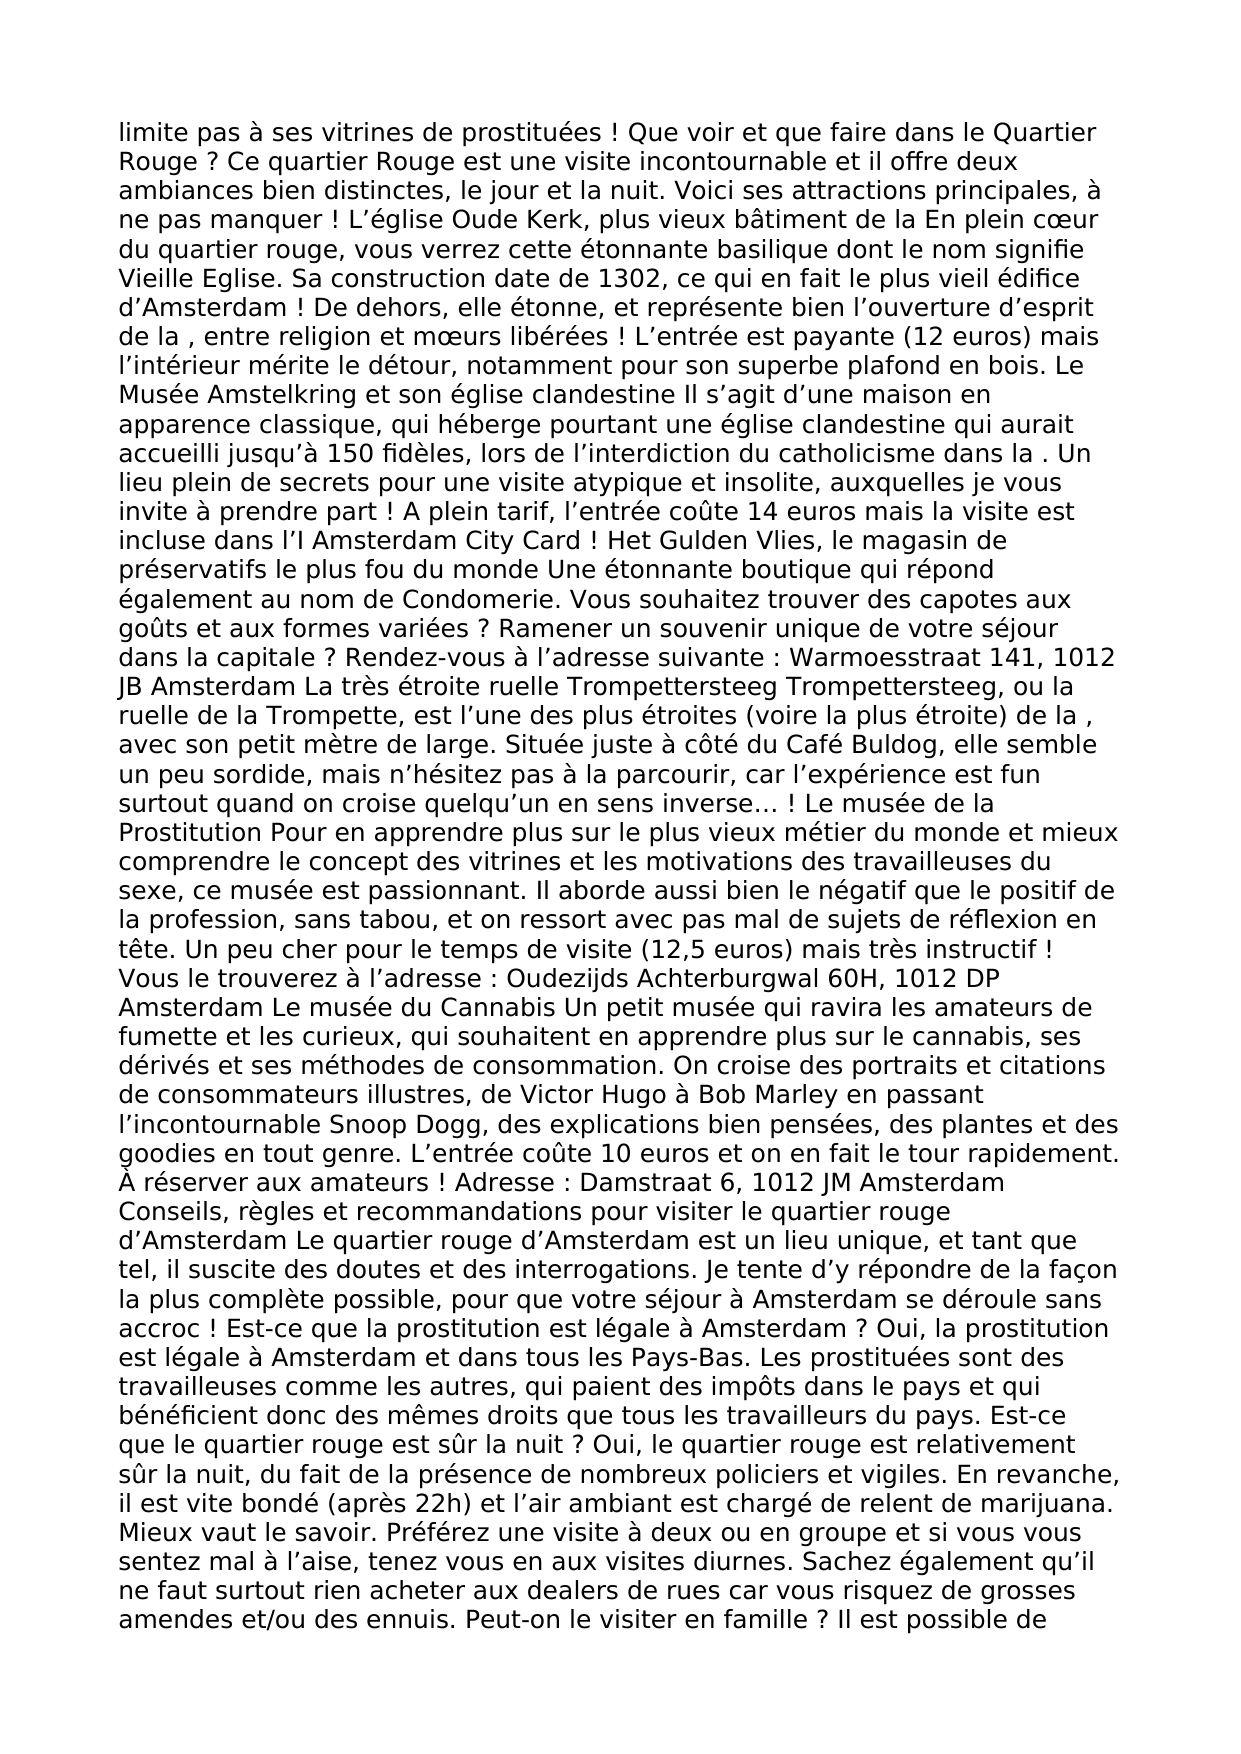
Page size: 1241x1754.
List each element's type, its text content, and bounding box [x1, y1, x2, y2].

text limite pas à ses vitrines de prostituées ! Que voir et que faire dans le Quartier Rouge ? Ce quartier Rouge est une visite incontournable et il offre deux ambiances bien distinctes, le jour et la nuit. Voici ses attractions principales, à ne pas manquer ! L’église Oude Kerk, plus vieux bâtiment de la En plein cœur du quartier rouge, vous verrez cette étonnante basilique dont le nom signifie Vieille Eglise. Sa construction date de 1302, ce qui en fait le plus vieil édifice d’Amsterdam ! De dehors, elle étonne, et représente bien l’ouverture d’esprit de la , entre religion et mœurs libérées ! L’entrée est payante (12 euros) mais l’intérieur mérite le détour, notamment pour son superbe plafond en bois. Le Musée Amstelkring et son église clandestine Il s’agit d’une maison en apparence classique, qui héberge pourtant une église clandestine qui aurait accueilli jusqu’à 150 fidèles, lors de l’interdiction du catholicisme dans la . Un lieu plein de secrets pour une visite atypique et insolite, auxquelles je vous invite à prendre part ! A plein tarif, l’entrée coûte 14 euros mais la visite est incluse dans l’I Amsterdam City Card ! Het Gulden Vlies, le magasin de préservatifs le plus fou du monde Une étonnante boutique qui répond également au nom de Condomerie. Vous souhaitez trouver des capotes aux goûts et aux formes variées ? Ramener un souvenir unique de votre séjour dans la capitale ? Rendez-vous à l’adresse suivante : Warmoesstraat 141, 1012 JB Amsterdam La très étroite ruelle Trompettersteeg Trompettersteeg, ou la ruelle de la Trompette, est l’une des plus étroites (voire la plus étroite) de la , avec son petit mètre de large. Située juste à côté du Café Buldog, elle semble un peu sordide, mais n’hésitez pas à la parcourir, car l’expérience est fun surtout quand on croise quelqu’un en sens inverse… ! Le musée de la Prostitution Pour en apprendre plus sur le plus vieux métier du monde et mieux comprendre le concept des vitrines et les motivations des travailleuses du sexe, ce musée est passionnant. Il aborde aussi bien le négatif que le positif de la profession, sans tabou, et on ressort avec pas mal de sujets de réflexion en tête. Un peu cher pour le temps de visite (12,5 euros) mais très instructif ! Vous le trouverez à l’adresse : Oudezijds Achterburgwal 60H, 1012 DP Amsterdam Le musée du Cannabis Un petit musée qui ravira les amateurs de fumette et les curieux, qui souhaitent en apprendre plus sur le cannabis, ses dérivés et ses méthodes de consommation. On croise des portraits et citations de consommateurs illustres, de Victor Hugo à Bob Marley en passant l’incontournable Snoop Dogg, des explications bien pensées, des plantes et des goodies en tout genre. L’entrée coûte 10 euros et on en fait le tour rapidement. À réserver aux amateurs ! Adresse : Damstraat 6, 1012 JM Amsterdam Conseils, règles et recommandations pour visiter le quartier rouge d’Amsterdam Le quartier rouge d’Amsterdam est un lieu unique, et tant que tel, il suscite des doutes et des interrogations. Je tente d’y répondre de la façon la plus complète possible, pour que votre séjour à Amsterdam se déroule sans accroc ! Est-ce que la prostitution est légale à Amsterdam ? Oui, la prostitution est légale à Amsterdam et dans tous les Pays-Bas. Les prostituées sont des travailleuses comme les autres, qui paient des impôts dans le pays et qui bénéficient donc des mêmes droits que tous les travailleurs du pays. Est-ce que le quartier rouge est sûr la nuit ? Oui, le quartier rouge est relativement sûr la nuit, du fait de la présence de nombreux policiers et vigiles. En revanche, il est vite bondé (après 22h) et l’air ambiant est chargé de relent de marijuana. Mieux vaut le savoir. Préférez une visite à deux ou en groupe et si vous vous sentez mal à l’aise, tenez vous en aux visites diurnes. Sachez également qu’il ne faut surtout rien acheter aux dealers de rues car vous risquez de grosses amendes et/ou des ennuis. Peut-on le visiter en famille ? Il est possible de [118, 118, 1122, 1635]
